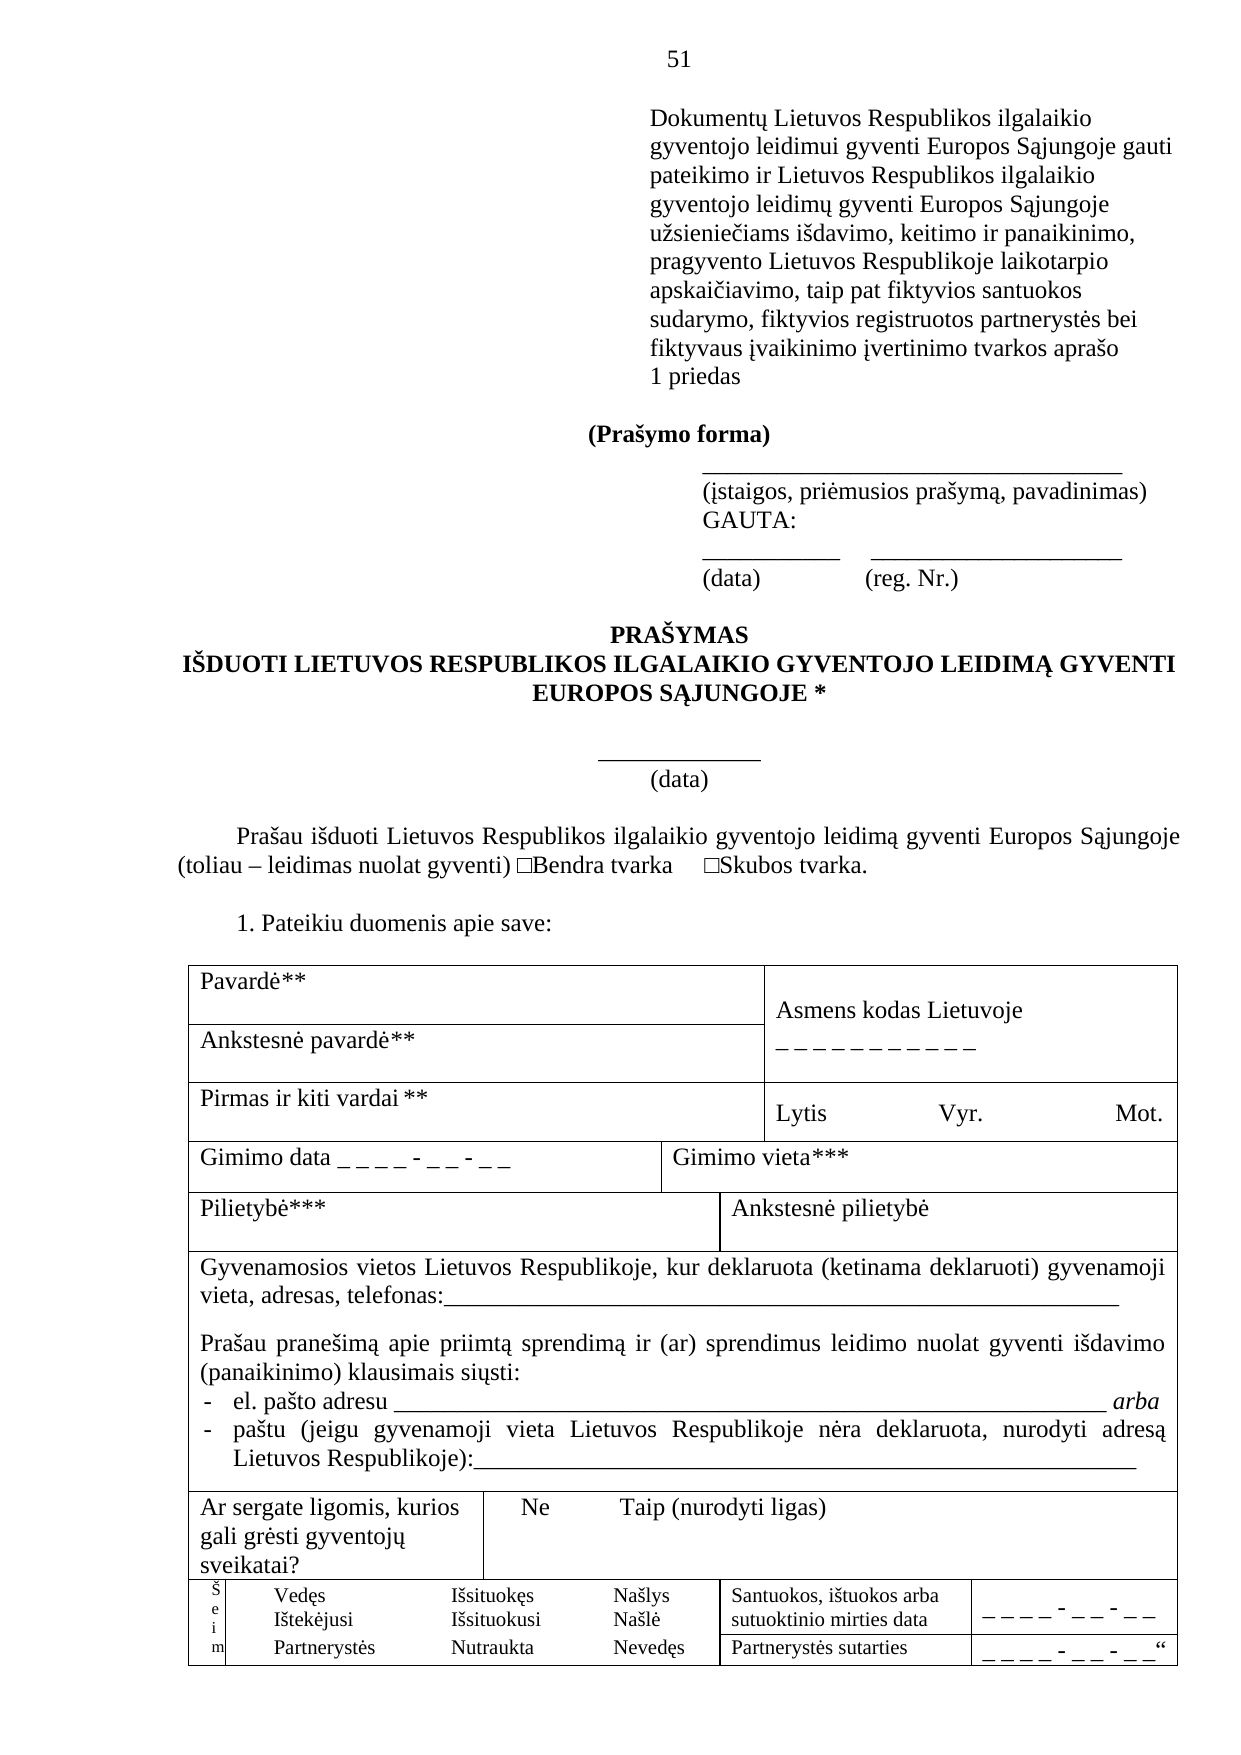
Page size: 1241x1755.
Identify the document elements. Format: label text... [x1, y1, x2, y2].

table_header Asmens kodas Lietuvoje _ _ _ _ _ _ _ _ _ _ _ [765, 966, 1177, 1082]
text GAUTA: [702, 505, 1181, 534]
table_cell Pilietybė*** [189, 1193, 719, 1251]
table_cell Vyr. [927, 1083, 1060, 1141]
table_cell Gimimo data _ _ _ _ - _ _ - _ _ [189, 1142, 661, 1192]
table_cell Ar sergate ligomis, kurios gali grėsti gyventojų sveikatai? [189, 1492, 483, 1578]
text (data) (reg. Nr.) [702, 563, 1181, 591]
text (data) [177, 764, 1181, 793]
table_cell  [395, 1634, 439, 1665]
table_cell  Ne  Taip (nurodyti ligas) [484, 1492, 1177, 1578]
table_cell Partnerystės sutarties [721, 1635, 971, 1665]
text sudarymo, fiktyvios registruotos partnerystės bei [649, 304, 1181, 333]
table_cell Santuokos, ištuokos arba sutuoktinio mirties data [721, 1580, 971, 1634]
text pateikimo ir Lietuvos Respublikos ilgalaikio [649, 160, 1181, 189]
table_cell Nevedęs [602, 1634, 719, 1665]
table_cell _ _ _ _ - _ _ - _ _“ [972, 1635, 1177, 1665]
table_cell Vedęs Ištekėjusi [262, 1580, 395, 1634]
text Prašau išduoti Lietuvos Respublikos ilgalaikio gyventojo leidimą gyventi Europos Sąjungoje (toliau – leidimas nuolat gyventi) □Bendra tvarka □Skubos tvarka. [177, 821, 1181, 879]
table_cell  [395, 1580, 439, 1634]
text ___________ [702, 534, 1181, 563]
table_cell Ankstesnė pavardė** [189, 1025, 764, 1082]
table_cell Lytis [765, 1083, 882, 1141]
text gyventojo leidimui gyventi Europos Sąjungoje gauti [649, 131, 1181, 160]
text užsieniečiams išdavimo, keitimo ir panaikinimo, [649, 218, 1181, 246]
text gyventojo leidimų gyventi Europos Sąjungoje [649, 189, 1181, 218]
table_cell  [226, 1634, 262, 1665]
table_cell Išsituokęs Išsituokusi [440, 1580, 572, 1634]
text _ [702, 448, 1181, 476]
table_cell Gimimo vieta*** [662, 1142, 1177, 1192]
table_cell Pirmas ir kiti vardai ** [189, 1083, 764, 1141]
text apskaičiavimo, taip pat fiktyvios santuokos [649, 275, 1181, 304]
table_cell Partnerystės [262, 1634, 395, 1665]
table_cell Gyvenamosios vietos Lietuvos Respublikoje, kur deklaruota (ketinama deklaruoti) gyvenamoji vieta, adresas, telefonas:______________________________________________________ Prašau pranešimą apie priimtą sprendimą ir (ar) sprendimus leidimo nuolat gyventi išdavimo (panaikinimo) klausimais siųsti: - el. pašto adresu _________________________________________________________ arba - paštu (jeigu gyvenamoji vieta Lietuvos Respublikoje nėra deklaruota, nurodyti adresą Lietuvos Respublikoje):_____________________________________________________ [189, 1252, 1177, 1491]
table_cell  [226, 1580, 262, 1634]
table_cell Nutraukta [440, 1634, 572, 1665]
text Dokumentų Lietuvos Respublikos ilgalaikio [649, 103, 1181, 131]
text _____________ [177, 735, 1181, 764]
table_cell  [883, 1083, 927, 1141]
text 1 priedas [649, 361, 1181, 390]
text 1. Pateikiu duomenis apie save: [177, 908, 1181, 936]
text fiktyvaus įvaikinimo įvertinimo tvarkos aprašo [649, 333, 1181, 361]
table_cell Šeiminė padėtis [189, 1580, 225, 1665]
table_cell  [573, 1634, 602, 1665]
text pragyvento Lietuvos Respublikoje laikotarpio [649, 246, 1181, 275]
table_cell Mot. [1104, 1083, 1177, 1141]
text IŠDUOTI Lietuvos Respublikos ilgalaikio gyventojo leidimą gyventi Europos SĄJUNGOJE * [177, 649, 1181, 706]
text PRAŠYMAS [177, 620, 1181, 649]
table_cell _ _ _ _ - _ _ - _ _ [972, 1580, 1177, 1634]
table_cell  [573, 1580, 602, 1634]
text (Prašymo forma) [177, 419, 1181, 448]
table_cell  [1060, 1083, 1104, 1141]
table_cell Našlys Našlė [602, 1580, 719, 1634]
table_cell Ankstesnė pilietybė [721, 1193, 1177, 1251]
table_header Pavardė** [189, 966, 764, 1024]
text (įstaigos, priėmusios prašymą, pavadinimas) [702, 476, 1181, 505]
